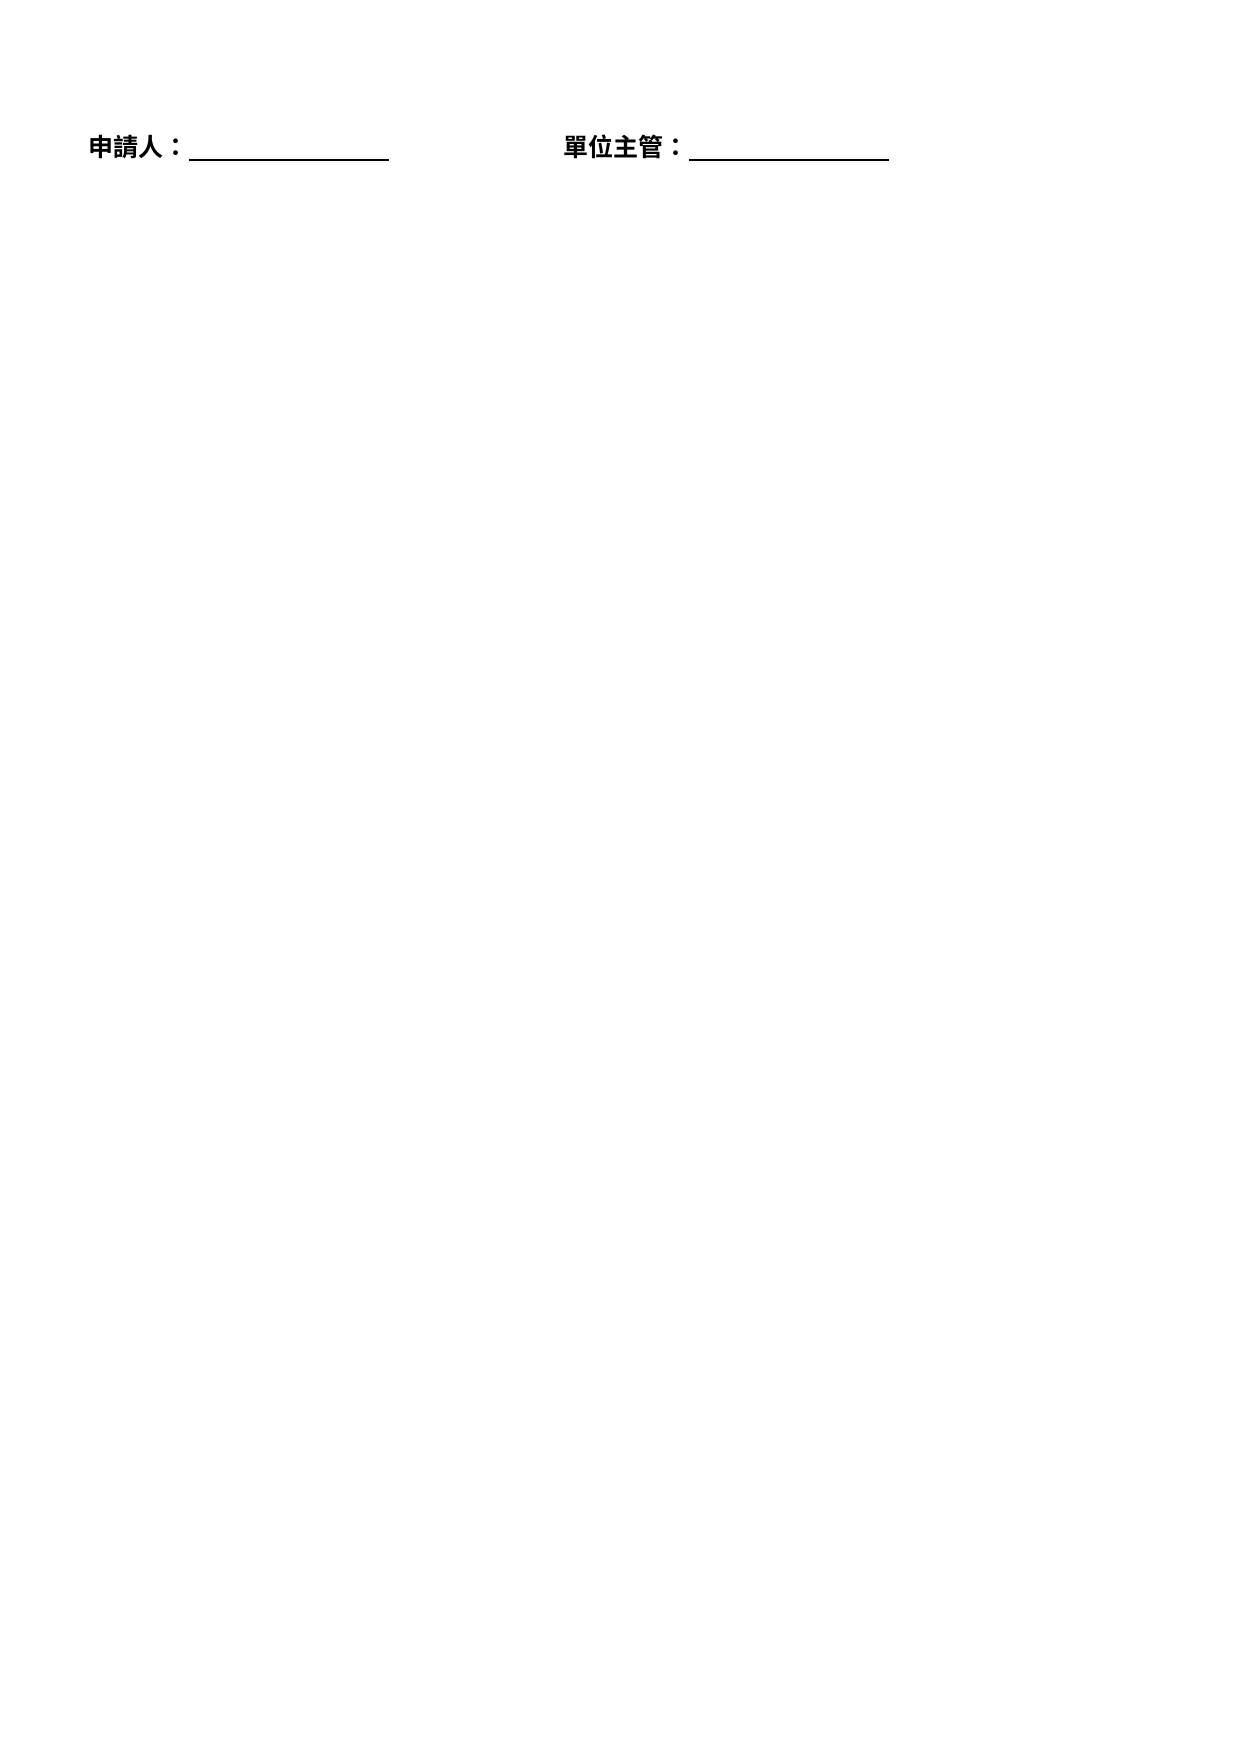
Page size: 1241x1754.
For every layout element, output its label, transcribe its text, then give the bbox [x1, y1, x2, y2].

text 申請人： 單位主管： [89, 127, 1152, 164]
